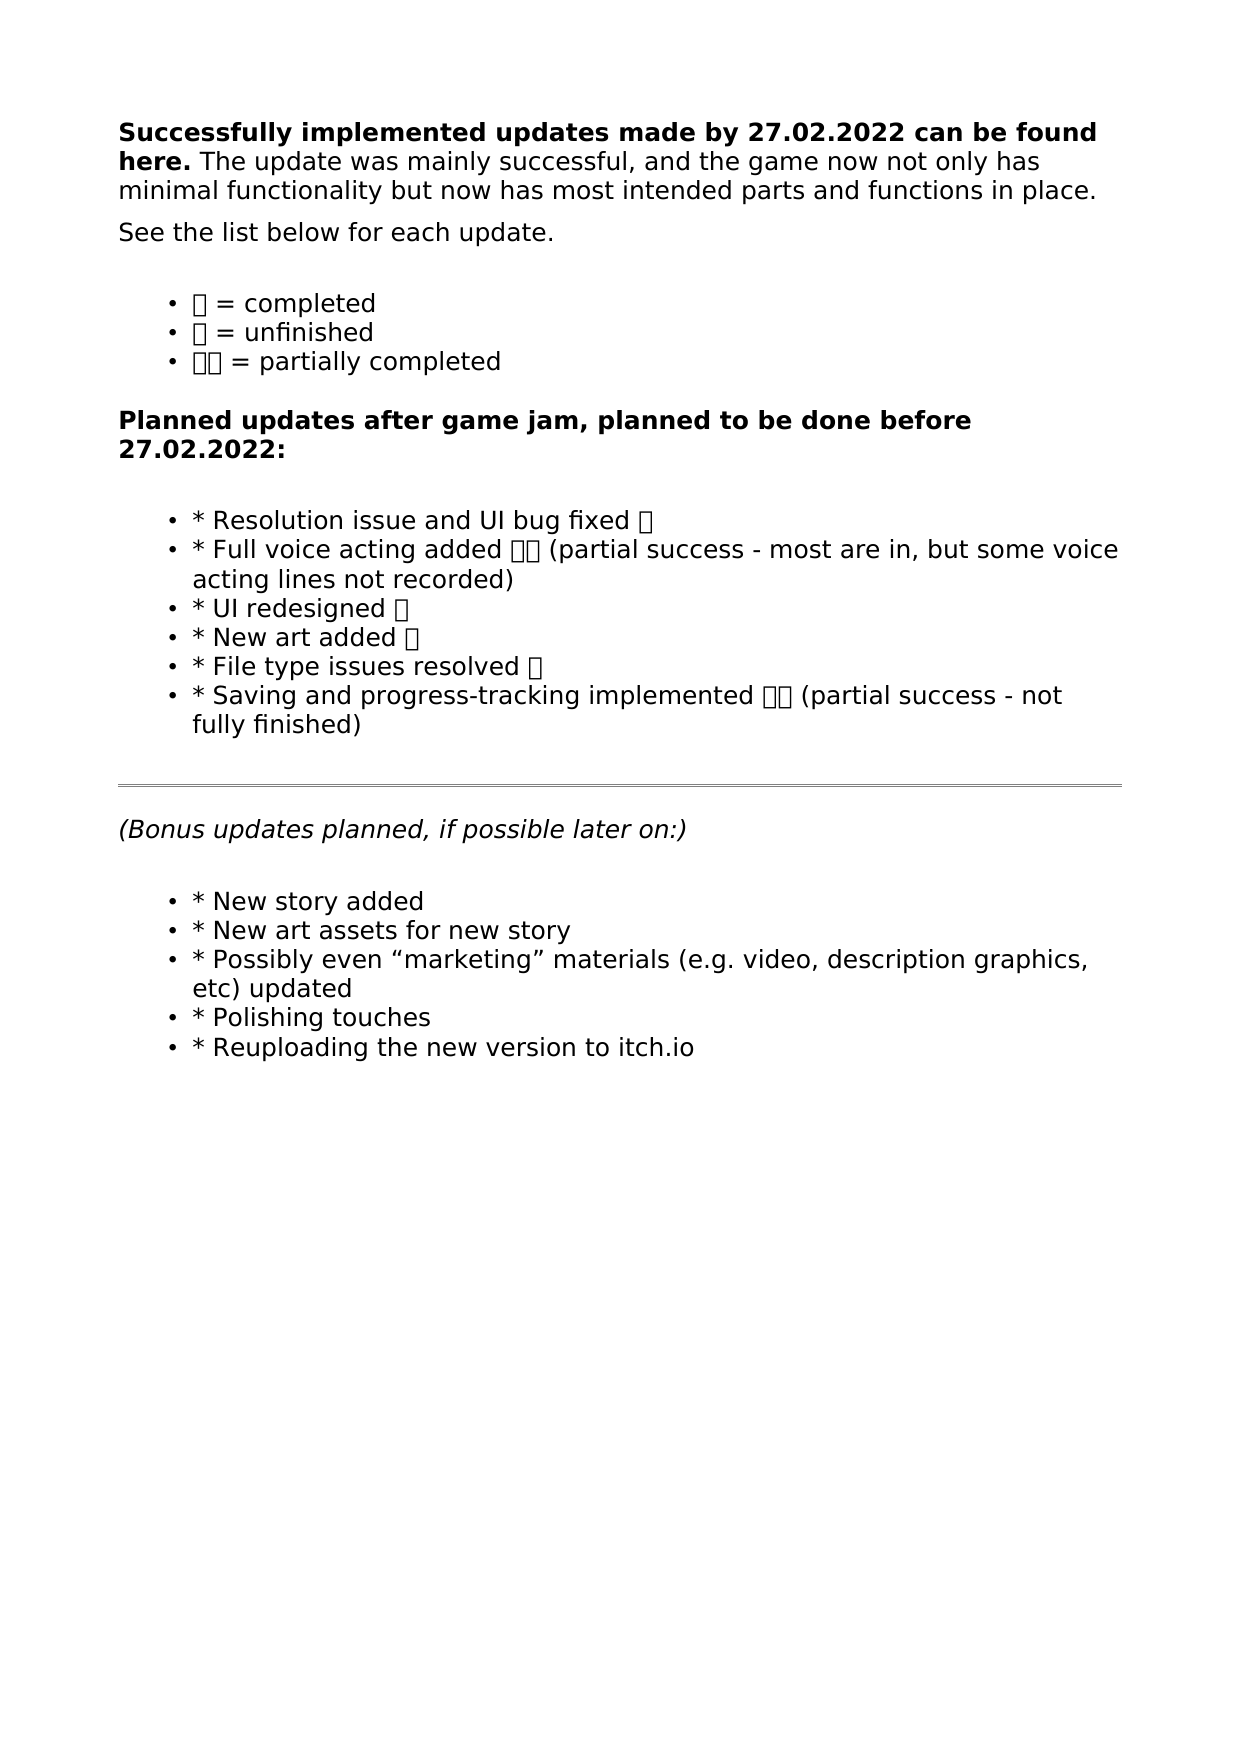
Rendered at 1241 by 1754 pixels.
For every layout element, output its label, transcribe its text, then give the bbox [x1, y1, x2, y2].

list ✅ = completed [177, 289, 1122, 318]
list * Polishing touches [177, 1003, 1122, 1033]
list * New art assets for new story [177, 916, 1122, 945]
list * Resolution issue and UI bug fixed ✅ [177, 507, 1122, 536]
list ✅❌ = partially completed [177, 348, 1122, 377]
list * Saving and progress-tracking implemented ✅❌ (partial success - not fully finished) [177, 682, 1122, 740]
text (Bonus updates planned, if possible later on:) [118, 816, 1122, 845]
text Successfully implemented updates made by 27.02.2022 can be found here. The update was mainly successful, and the game now not only has minimal functionality but now has most intended parts and functions in place. [118, 118, 1122, 206]
list * File type issues resolved ✅ [177, 652, 1122, 682]
list * New art added ✅ [177, 623, 1122, 652]
list * UI redesigned ✅ [177, 594, 1122, 623]
text Planned updates after game jam, planned to be done before 27.02.2022: [118, 406, 1122, 464]
list * Possibly even “marketing” materials (e.g. video, description graphics, etc) updated [177, 945, 1122, 1003]
list * New story added [177, 887, 1122, 916]
list ❌ = unfinished [177, 318, 1122, 348]
text See the list below for each update. [118, 218, 1122, 247]
list * Full voice acting added ✅❌ (partial success - most are in, but some voice acting lines not recorded) [177, 536, 1122, 594]
list * Reuploading the new version to itch.io [177, 1033, 1122, 1062]
